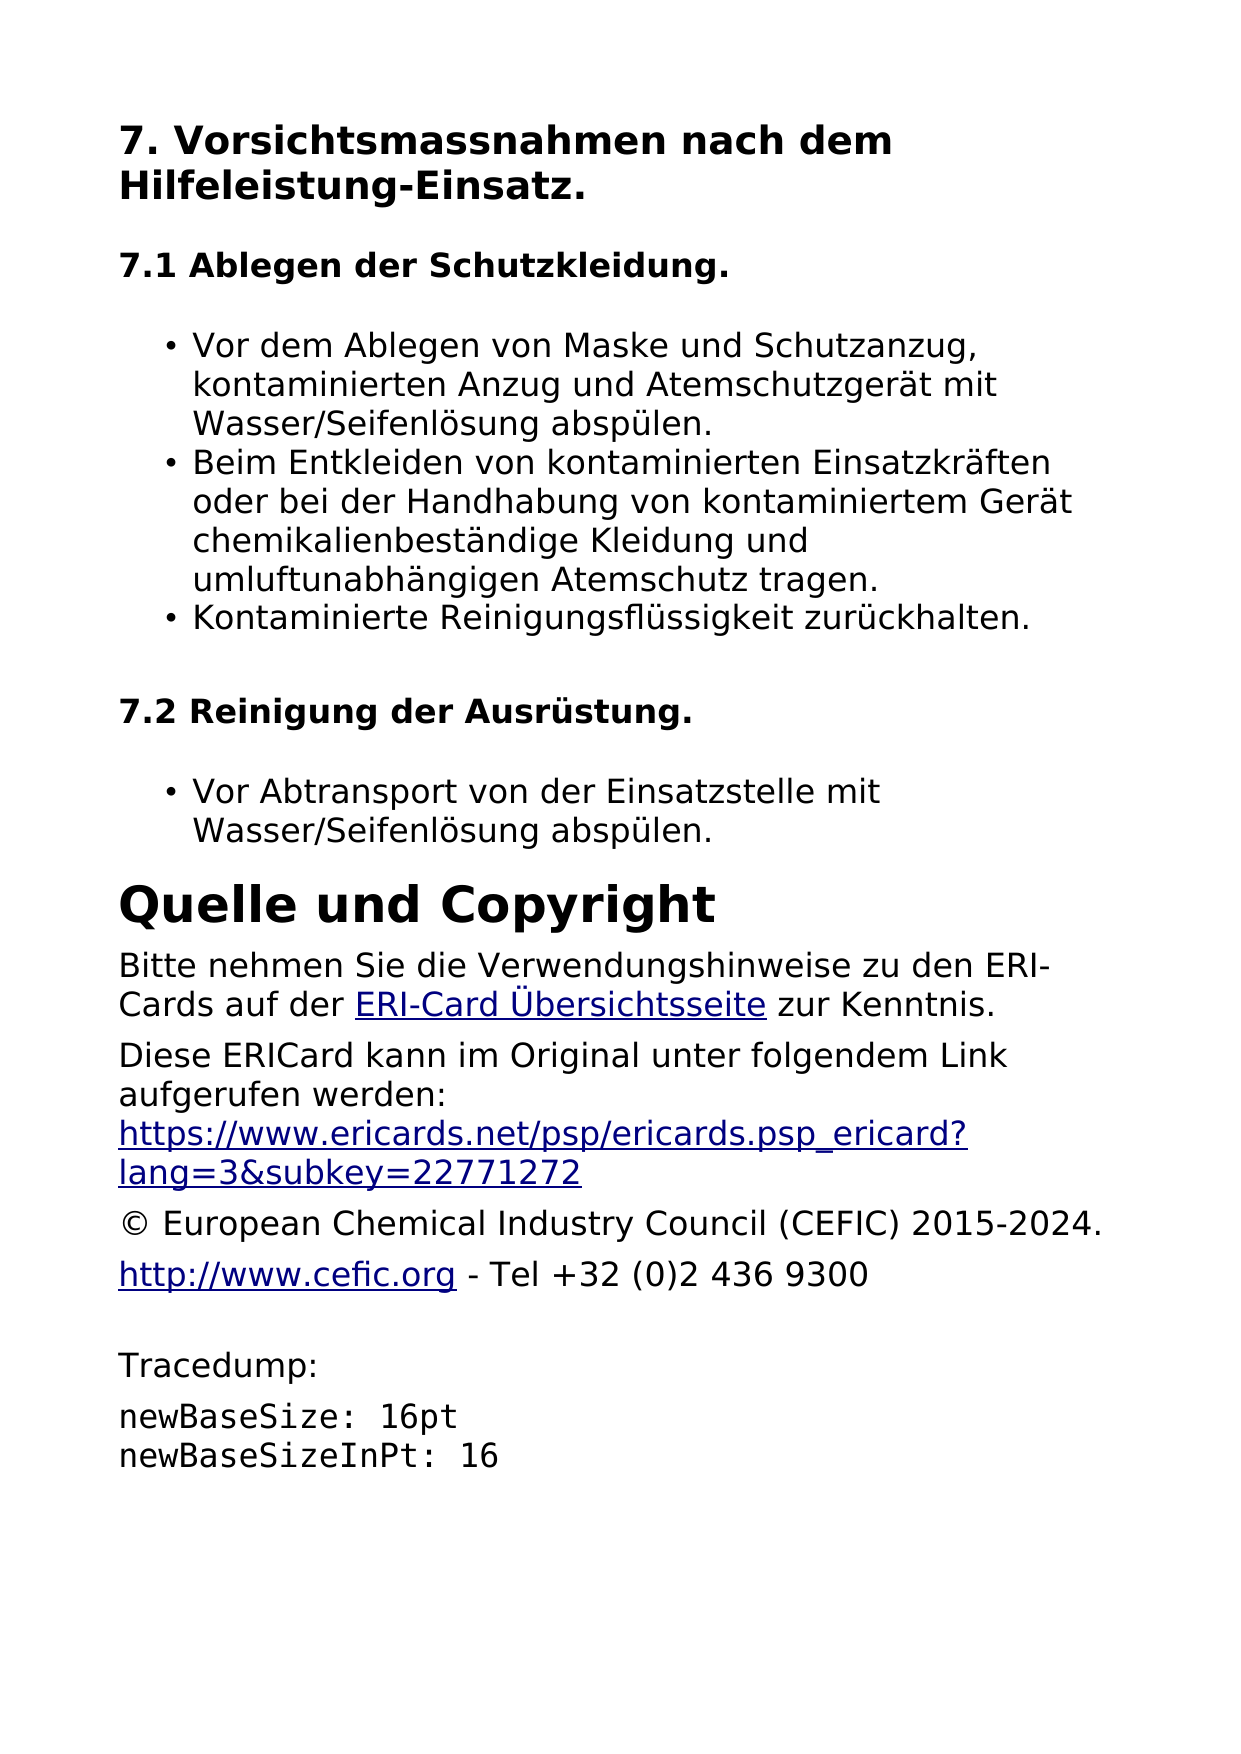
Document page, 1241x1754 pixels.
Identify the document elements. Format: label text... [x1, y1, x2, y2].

subtitle Quelle und Copyright [118, 876, 1122, 934]
subtitle 7.1 Ablegen der Schutzkleidung. [118, 246, 1122, 285]
list Vor dem Ablegen von Maske und Schutzanzug, kontaminierten Anzug und Atemschutzgerät mit Wasser/Seifenlösung abspülen. [177, 327, 1122, 443]
text Diese ERICard kann im Original unter folgendem Link aufgerufen werden: https://www.ericards.net/psp/ericards.psp_ericard?lang=3&subkey=22771272 [118, 1037, 1122, 1192]
text Tracedump: [118, 1307, 1122, 1385]
list Kontaminierte Reinigungsflüssigkeit zurückhalten. [177, 599, 1122, 638]
list Beim Entkleiden von kontaminierten Einsatzkräften oder bei der Handhabung von kontaminiertem Gerät chemikalienbeständige Kleidung und umluftunabhängigen Atemschutz tragen. [177, 443, 1122, 599]
text © European Chemical Industry Council (CEFIC) 2015-2024. [118, 1204, 1122, 1243]
text Bitte nehmen Sie die Verwendungshinweise zu den ERI-Cards auf der ERI-Card Übersichtsseite zur Kenntnis. [118, 946, 1122, 1024]
text http://www.cefic.org - Tel +32 (0)2 436 9300 [118, 1256, 1122, 1295]
text newBaseSize: 16pt newBaseSizeInPt: 16 [118, 1397, 1122, 1475]
list Vor Abtransport von der Einsatzstelle mit Wasser/Seifenlösung abspülen. [177, 773, 1122, 851]
subtitle 7.2 Reinigung der Ausrüstung. [118, 692, 1122, 731]
subtitle 7. Vorsichtsmassnahmen nach dem Hilfeleistung-Einsatz. [118, 118, 1122, 208]
